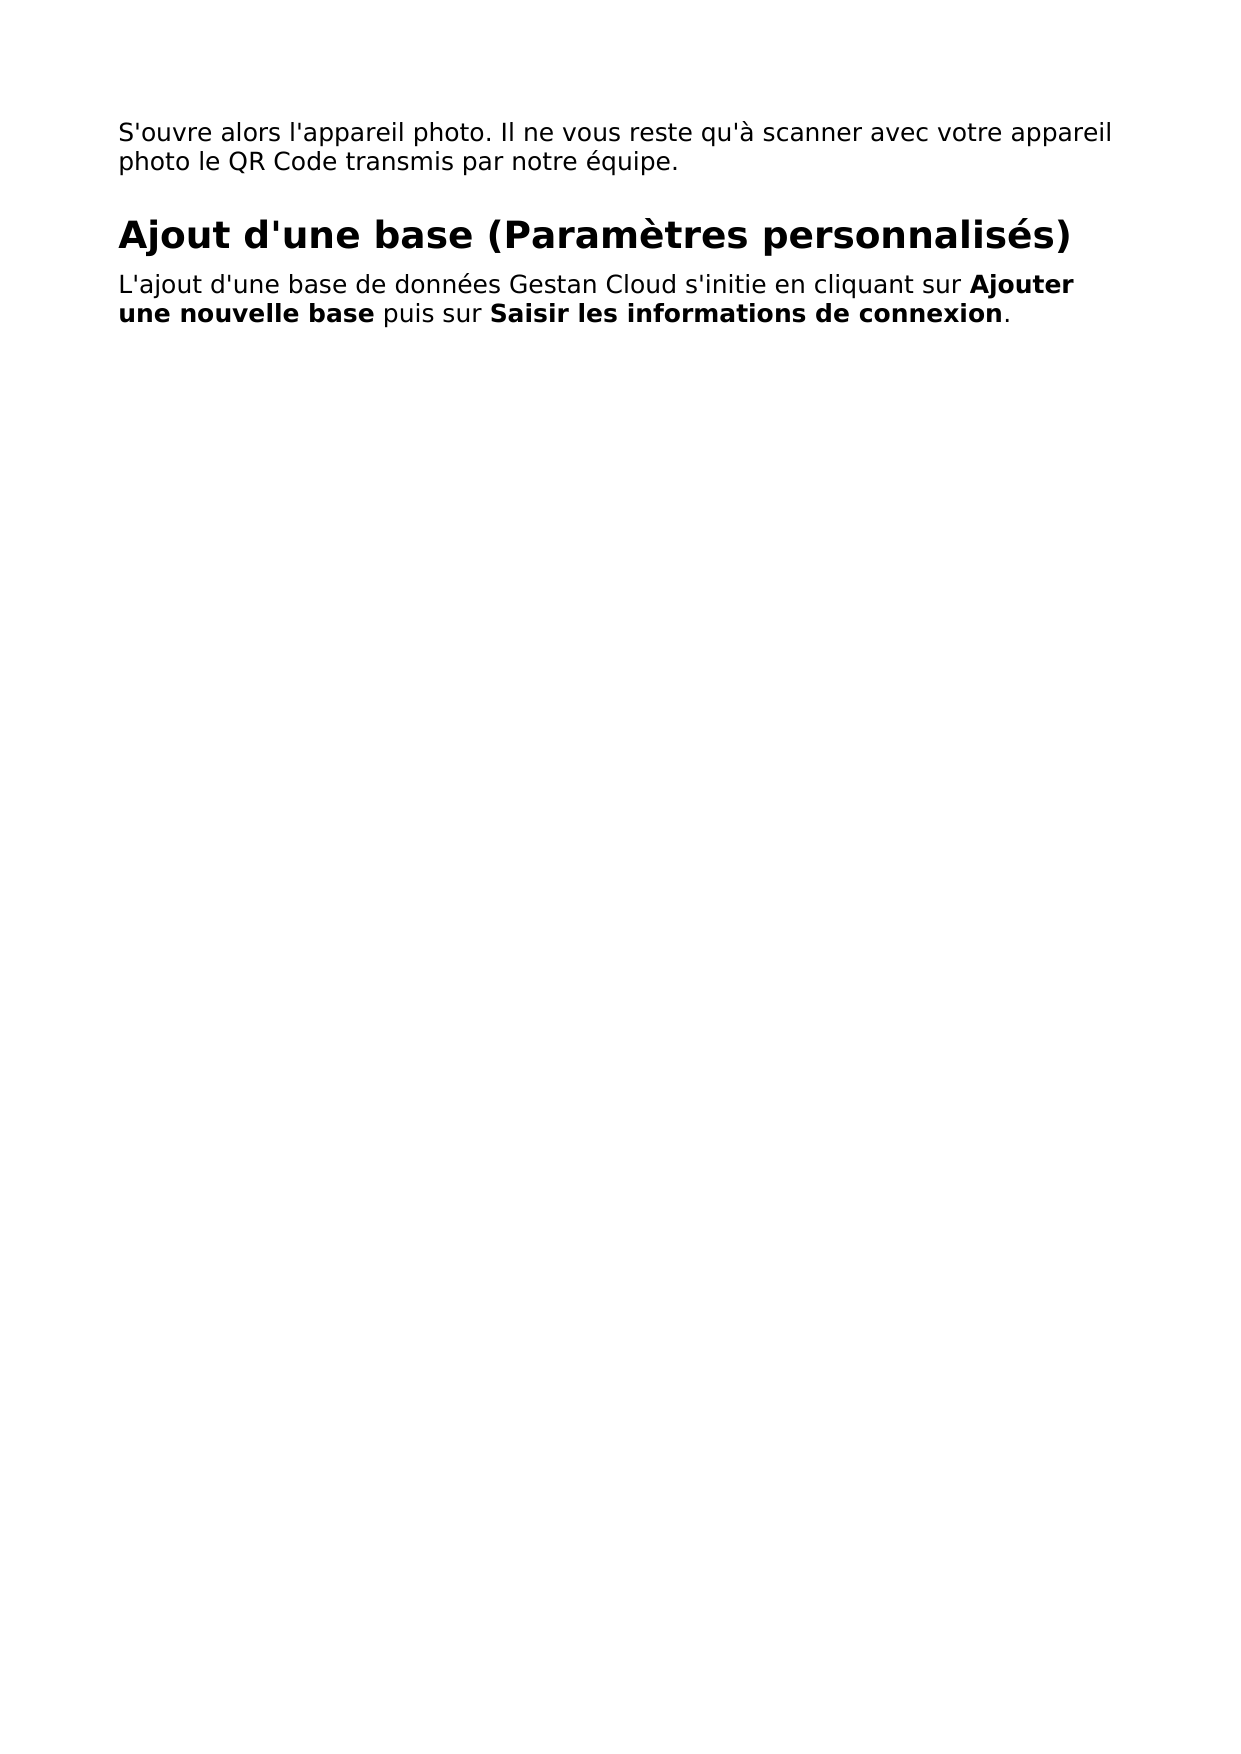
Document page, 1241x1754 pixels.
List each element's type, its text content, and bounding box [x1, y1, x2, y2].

text S'ouvre alors l'appareil photo. Il ne vous reste qu'à scanner avec votre appareil photo le QR Code transmis par notre équipe. [118, 118, 1122, 176]
text L'ajout d'une base de données Gestan Cloud s'initie en cliquant sur Ajouter une nouvelle base puis sur Saisir les informations de connexion. [118, 270, 1122, 328]
subtitle Ajout d'une base (Paramètres personnalisés) [118, 214, 1122, 258]
